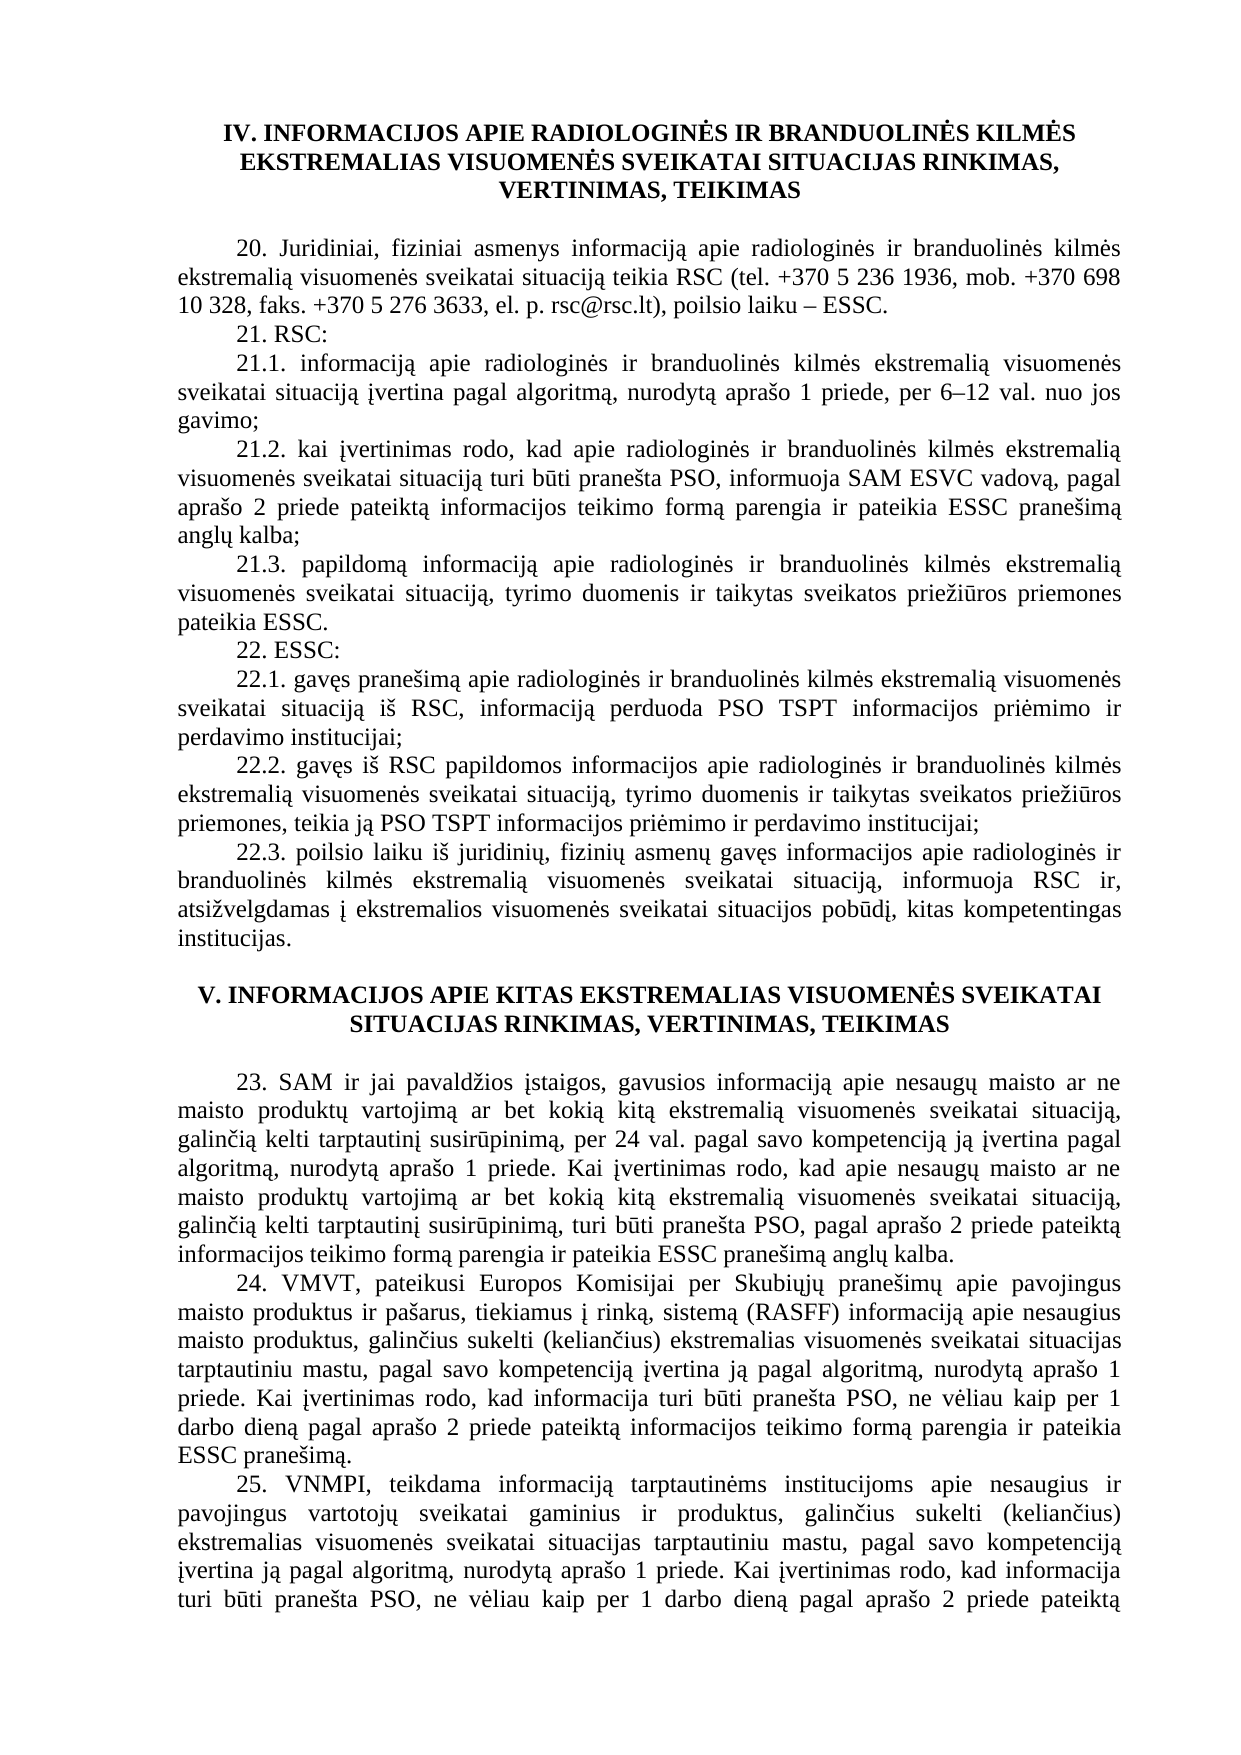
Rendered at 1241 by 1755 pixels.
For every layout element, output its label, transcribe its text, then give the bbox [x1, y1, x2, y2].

text 21.3. papildomą informaciją apie radiologinės ir branduolinės kilmės ekstremalią visuomenės sveikatai situaciją, tyrimo duomenis ir taikytas sveikatos priežiūros priemones pateikia ESSC. [177, 549, 1122, 636]
text 22.2. gavęs iš RSC papildomos informacijos apie radiologinės ir branduolinės kilmės ekstremalią visuomenės sveikatai situaciją, tyrimo duomenis ir taikytas sveikatos priežiūros priemones, teikia ją PSO TSPT informacijos priėmimo ir perdavimo institucijai; [177, 751, 1122, 837]
text 22.3. poilsio laiku iš juridinių, fizinių asmenų gavęs informacijos apie radiologinės ir branduolinės kilmės ekstremalią visuomenės sveikatai situaciją, informuoja RSC ir, atsižvelgdamas į ekstremalios visuomenės sveikatai situacijos pobūdį, kitas kompetentingas institucijas. [177, 837, 1122, 952]
text 25. VNMPI, teikdama informaciją tarptautinėms institucijoms apie nesaugius ir pavojingus vartotojų sveikatai gaminius ir produktus, galinčius sukelti (keliančius) ekstremalias visuomenės sveikatai situacijas tarptautiniu mastu, pagal savo kompetenciją įvertina ją pagal algoritmą, nurodytą aprašo 1 priede. Kai įvertinimas rodo, kad informacija turi būti pranešta PSO, ne vėliau kaip per 1 darbo dieną pagal aprašo 2 priede pateiktą [177, 1469, 1122, 1613]
text V. INFORMACIJOS APIE KITAS EKSTREMALIAS VISUOMENĖS SVEIKATAI SITUACIJAS RINKIMAS, VERTINIMAS, TEIKIMAS [177, 981, 1122, 1038]
text 21.1. informaciją apie radiologinės ir branduolinės kilmės ekstremalią visuomenės sveikatai situaciją įvertina pagal algoritmą, nurodytą aprašo 1 priede, per 6–12 val. nuo jos gavimo; [177, 348, 1122, 434]
text 20. Juridiniai, fiziniai asmenys informaciją apie radiologinės ir branduolinės kilmės ekstremalią visuomenės sveikatai situaciją teikia RSC (tel. +370 5 236 1936, mob. +370 698 10 328, faks. +370 5 276 3633, el. p. rsc@rsc.lt), poilsio laiku – ESSC. [177, 233, 1122, 319]
text 21. RSC: [177, 319, 1122, 348]
text 22. ESSC: [177, 636, 1122, 664]
text 23. SAM ir jai pavaldžios įstaigos, gavusios informaciją apie nesaugų maisto ar ne maisto produktų vartojimą ar bet kokią kitą ekstremalią visuomenės sveikatai situaciją, galinčią kelti tarptautinį susirūpinimą, per 24 val. pagal savo kompetenciją ją įvertina pagal algoritmą, nurodytą aprašo 1 priede. Kai įvertinimas rodo, kad apie nesaugų maisto ar ne maisto produktų vartojimą ar bet kokią kitą ekstremalią visuomenės sveikatai situaciją, galinčią kelti tarptautinį susirūpinimą, turi būti pranešta PSO, pagal aprašo 2 priede pateiktą informacijos teikimo formą parengia ir pateikia ESSC pranešimą anglų kalba. [177, 1067, 1122, 1268]
text 22.1. gavęs pranešimą apie radiologinės ir branduolinės kilmės ekstremalią visuomenės sveikatai situaciją iš RSC, informaciją perduoda PSO TSPT informacijos priėmimo ir perdavimo institucijai; [177, 664, 1122, 751]
text 21.2. kai įvertinimas rodo, kad apie radiologinės ir branduolinės kilmės ekstremalią visuomenės sveikatai situaciją turi būti pranešta PSO, informuoja SAM ESVC vadovą, pagal aprašo 2 priede pateiktą informacijos teikimo formą parengia ir pateikia ESSC pranešimą anglų kalba; [177, 434, 1122, 549]
text IV. INFORMACIJOS APIE RADIOLOGINĖS IR BRANDUOLINĖS KILMĖS EKSTREMALIAS VISUOMENĖS SVEIKATAI SITUACIJAS RINKIMAS, VERTINIMAS, TEIKIMAS [177, 118, 1122, 204]
text 24. VMVT, pateikusi Europos Komisijai per Skubiųjų pranešimų apie pavojingus maisto produktus ir pašarus, tiekiamus į rinką, sistemą (RASFF) informaciją apie nesaugius maisto produktus, galinčius sukelti (keliančius) ekstremalias visuomenės sveikatai situacijas tarptautiniu mastu, pagal savo kompetenciją įvertina ją pagal algoritmą, nurodytą aprašo 1 priede. Kai įvertinimas rodo, kad informacija turi būti pranešta PSO, ne vėliau kaip per 1 darbo dieną pagal aprašo 2 priede pateiktą informacijos teikimo formą parengia ir pateikia ESSC pranešimą. [177, 1268, 1122, 1469]
